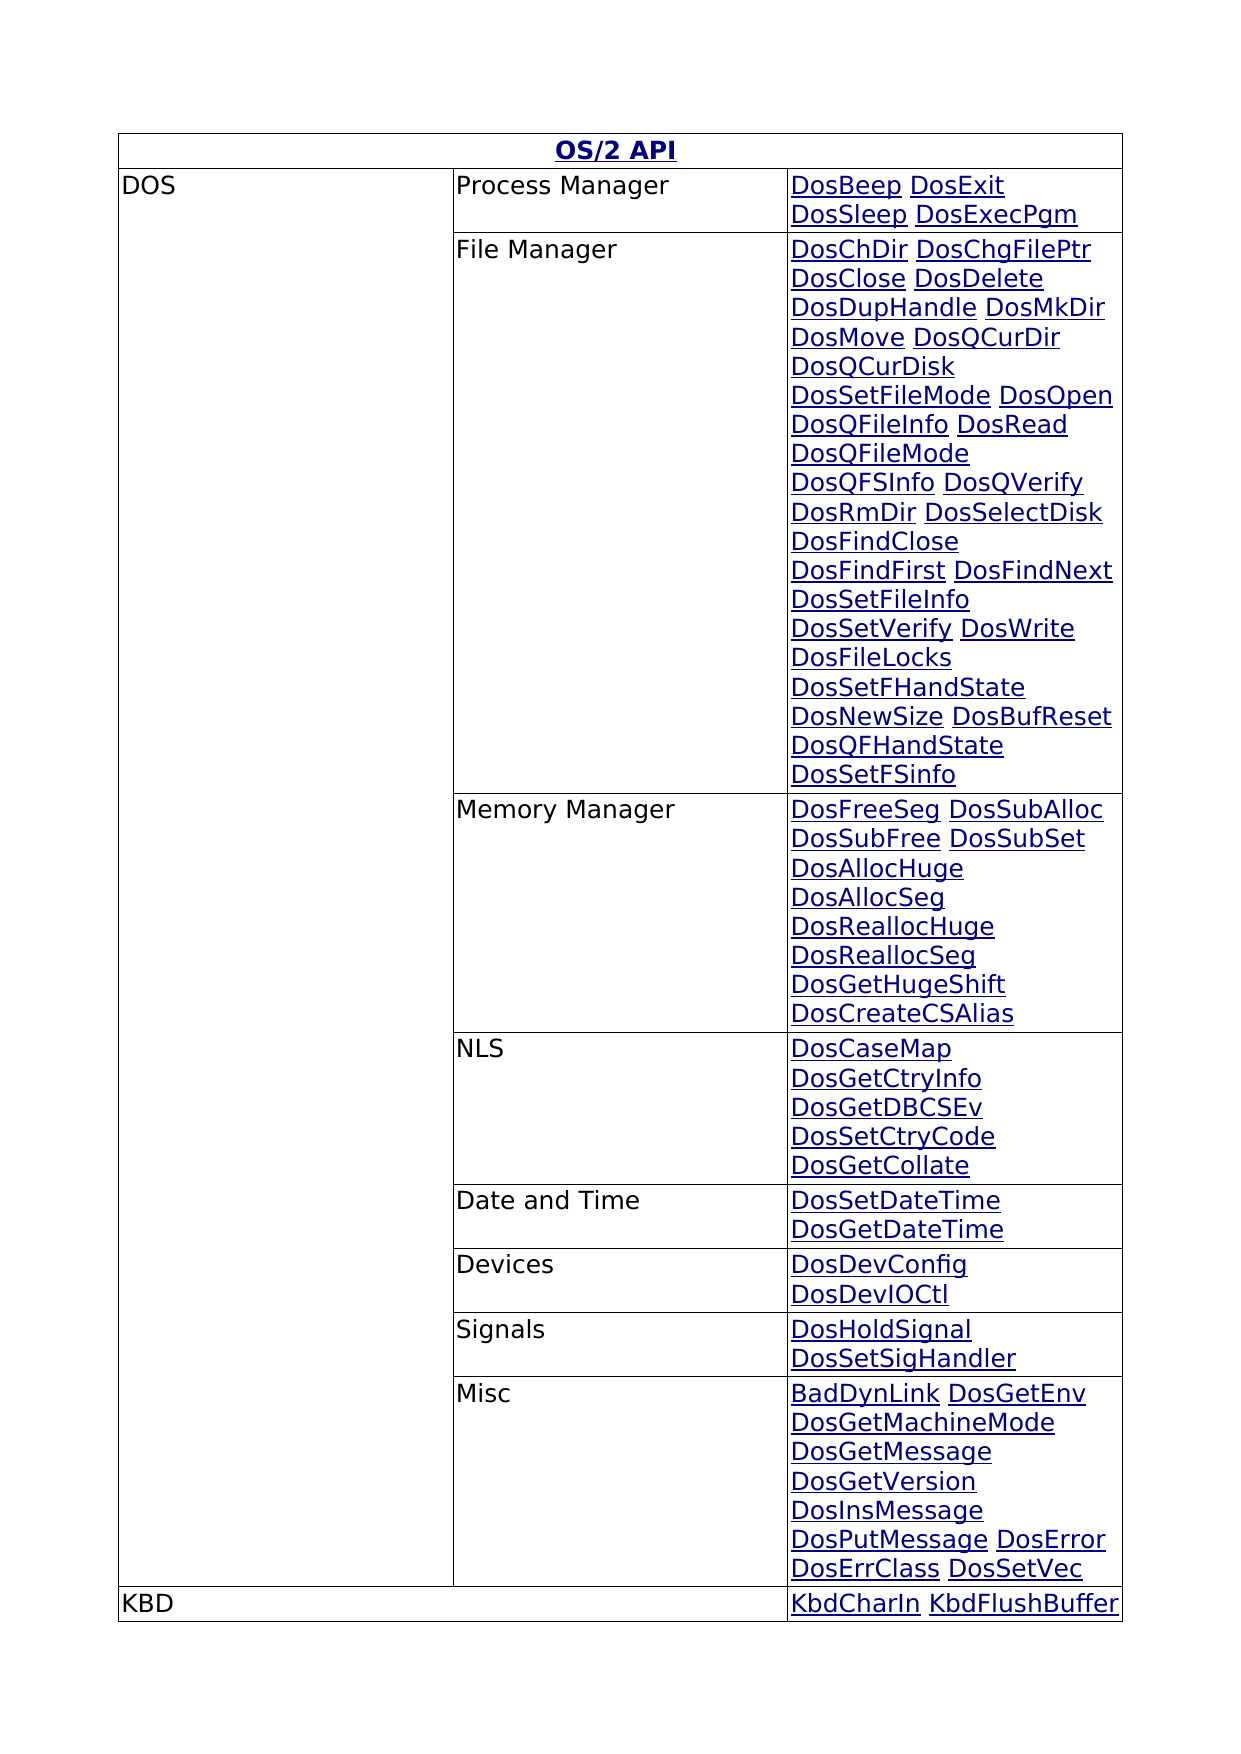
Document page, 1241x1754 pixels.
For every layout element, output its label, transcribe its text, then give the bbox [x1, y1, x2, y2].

table_cell KBD [119, 1587, 787, 1621]
table_cell DosFreeSeg DosSubAlloc DosSubFree DosSubSet DosAllocHuge DosAllocSeg DosReallocHuge DosReallocSeg DosGetHugeShift DosCreateCSAlias [788, 794, 1122, 1032]
table_cell BadDynLink DosGetEnv DosGetMachineMode DosGetMessage DosGetVersion DosInsMessage DosPutMessage DosError DosErrClass DosSetVec [788, 1377, 1122, 1586]
table_cell Misc [454, 1377, 787, 1586]
table_cell DosHoldSignal DosSetSigHandler [788, 1313, 1122, 1376]
table_cell DosSetDateTime DosGetDateTime [788, 1185, 1122, 1248]
table_cell DosChDir DosChgFilePtr DosClose DosDelete DosDupHandle DosMkDir DosMove DosQCurDir DosQCurDisk DosSetFileMode DosOpen DosQFileInfo DosRead DosQFileMode DosQFSInfo DosQVerify DosRmDir DosSelectDisk DosFindClose DosFindFirst DosFindNext DosSetFileInfo DosSetVerify DosWrite DosFileLocks DosSetFHandState DosNewSize DosBufReset DosQFHandState DosSetFSinfo [788, 233, 1122, 792]
table_cell DosBeep DosExit DosSleep DosExecPgm [788, 169, 1122, 232]
table_header OS/2 API [119, 134, 1122, 168]
table_cell Process Manager [454, 169, 787, 232]
table_cell Date and Time [454, 1185, 787, 1248]
table_cell KbdCharIn KbdFlushBuffer [788, 1587, 1122, 1621]
table_cell Memory Manager [454, 794, 787, 1032]
table_cell Devices [454, 1249, 787, 1312]
table_cell DosCaseMap DosGetCtryInfo DosGetDBCSEv DosSetCtryCode DosGetCollate [788, 1033, 1122, 1183]
table_cell NLS [454, 1033, 787, 1183]
table_cell DosDevConfig DosDevIOCtl [788, 1249, 1122, 1312]
table_cell Signals [454, 1313, 787, 1376]
table_cell DOS [119, 169, 453, 1586]
table_cell File Manager [454, 233, 787, 792]
